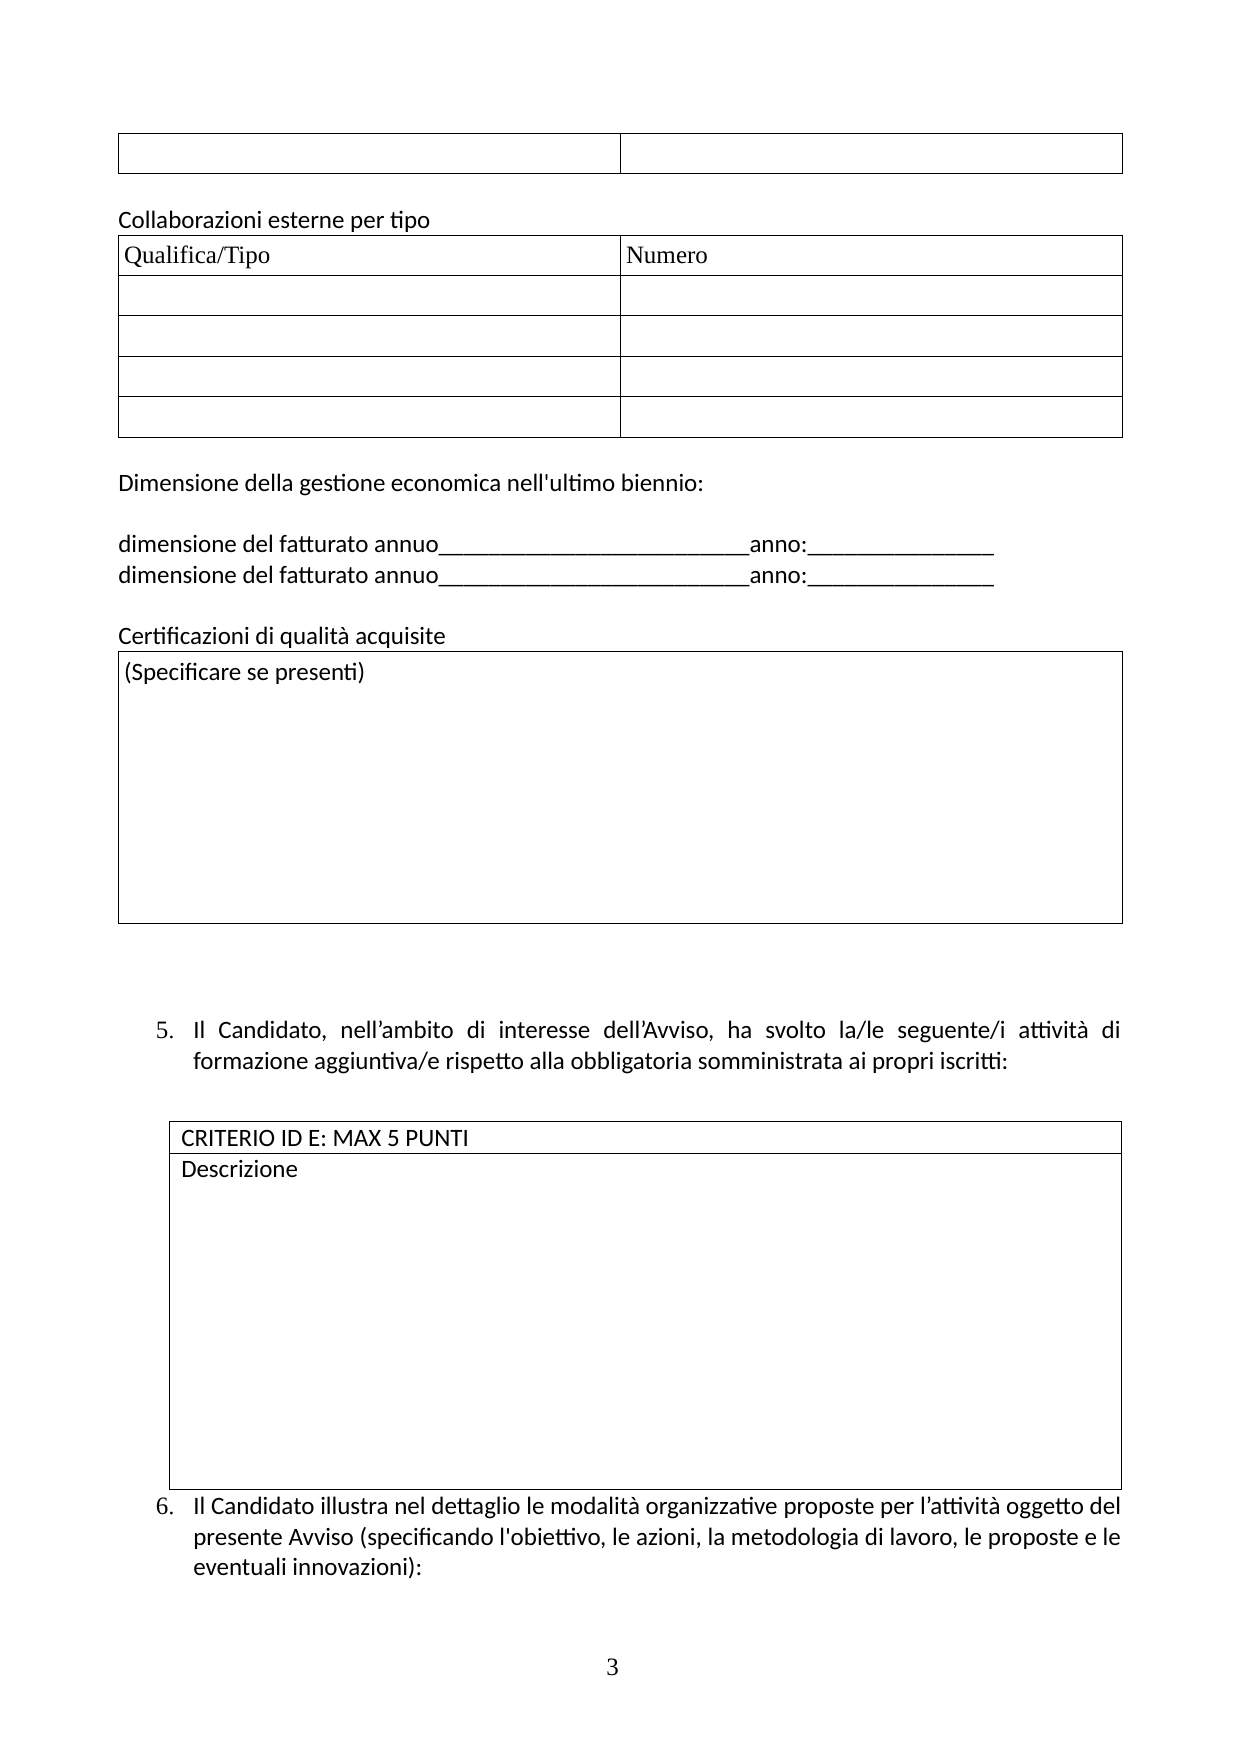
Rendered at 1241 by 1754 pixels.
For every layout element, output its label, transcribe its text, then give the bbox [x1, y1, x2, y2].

table_cell [621, 316, 1122, 356]
table_cell [119, 134, 620, 173]
text dimensione del fatturato annuo_________________________anno:_______________ [118, 559, 1122, 589]
table_cell [621, 134, 1122, 173]
text Collaborazioni esterne per tipo [118, 204, 1122, 234]
table_cell [119, 357, 620, 396]
table_cell Descrizione [170, 1154, 1121, 1489]
table_cell [119, 397, 620, 437]
list Il Candidato, nell’ambito di interesse dell’Avviso, ha svolto la/le seguente/i attività di formazione aggiuntiva/e rispetto alla obbligatoria somministrata ai propri iscritti: [156, 1014, 1122, 1076]
table_cell [621, 357, 1122, 396]
table_cell [119, 276, 620, 315]
text Certificazioni di qualità acquisite [118, 620, 1122, 651]
list Il Candidato illustra nel dettaglio le modalità organizzative proposte per l’attività oggetto del presente Avviso (specificando l'obiettivo, le azioni, la metodologia di lavoro, le proposte e le eventuali innovazioni): [156, 1259, 1122, 1582]
table_header (Specificare se presenti) [119, 652, 1122, 923]
table_header CRITERIO ID E: MAX 5 PUNTI [170, 1122, 1121, 1153]
table_header Numero [621, 236, 1122, 275]
table_cell [621, 276, 1122, 315]
text dimensione del fatturato annuo_________________________anno:_______________ [118, 528, 1122, 559]
table_cell [621, 397, 1122, 437]
table_cell [119, 316, 620, 356]
table_header Qualifica/Tipo [119, 236, 620, 275]
text Dimensione della gestione economica nell'ultimo biennio: [118, 467, 1122, 498]
